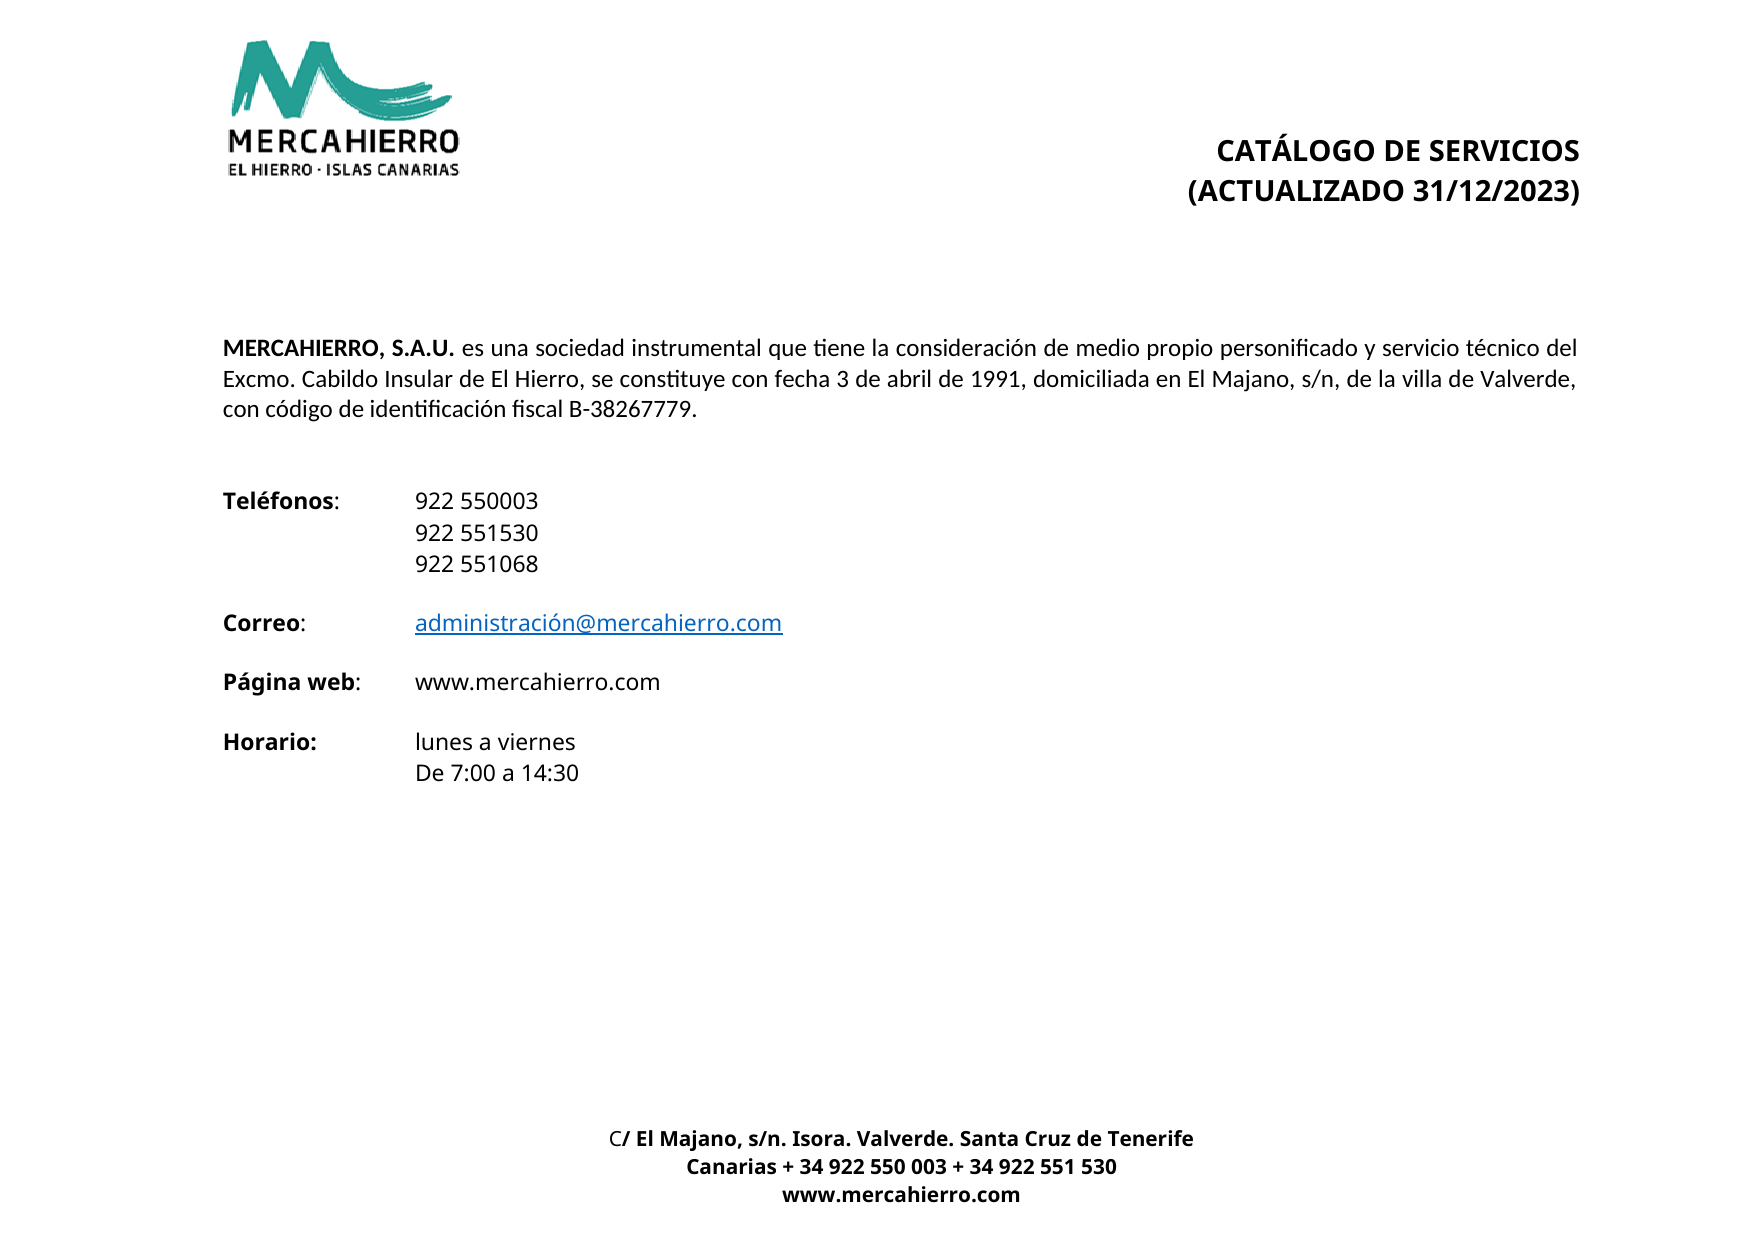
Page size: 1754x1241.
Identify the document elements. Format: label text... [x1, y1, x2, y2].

text 922 551068 [164, 548, 1565, 579]
text Página web: www.mercahierro.com [223, 666, 1562, 697]
text 922 551530 [164, 516, 1565, 548]
text Correo: administración@mercahierro.com [164, 607, 1565, 638]
text MERCAHIERRO, S.A.U. es una sociedad instrumental que tiene la consideración de medio propio personificado y servicio técnico del Excmo. Cabildo Insular de El Hierro, se constituye con fecha 3 de abril de 1991, domiciliada en El Majano, s/n, de la villa de Valverde, con código de identificación fiscal B-38267779. [208, 332, 1580, 424]
text De 7:00 a 14:30 [164, 757, 1565, 788]
text Teléfonos: 922 550003 [164, 485, 1565, 516]
text Horario: lunes a viernes [164, 726, 1565, 757]
